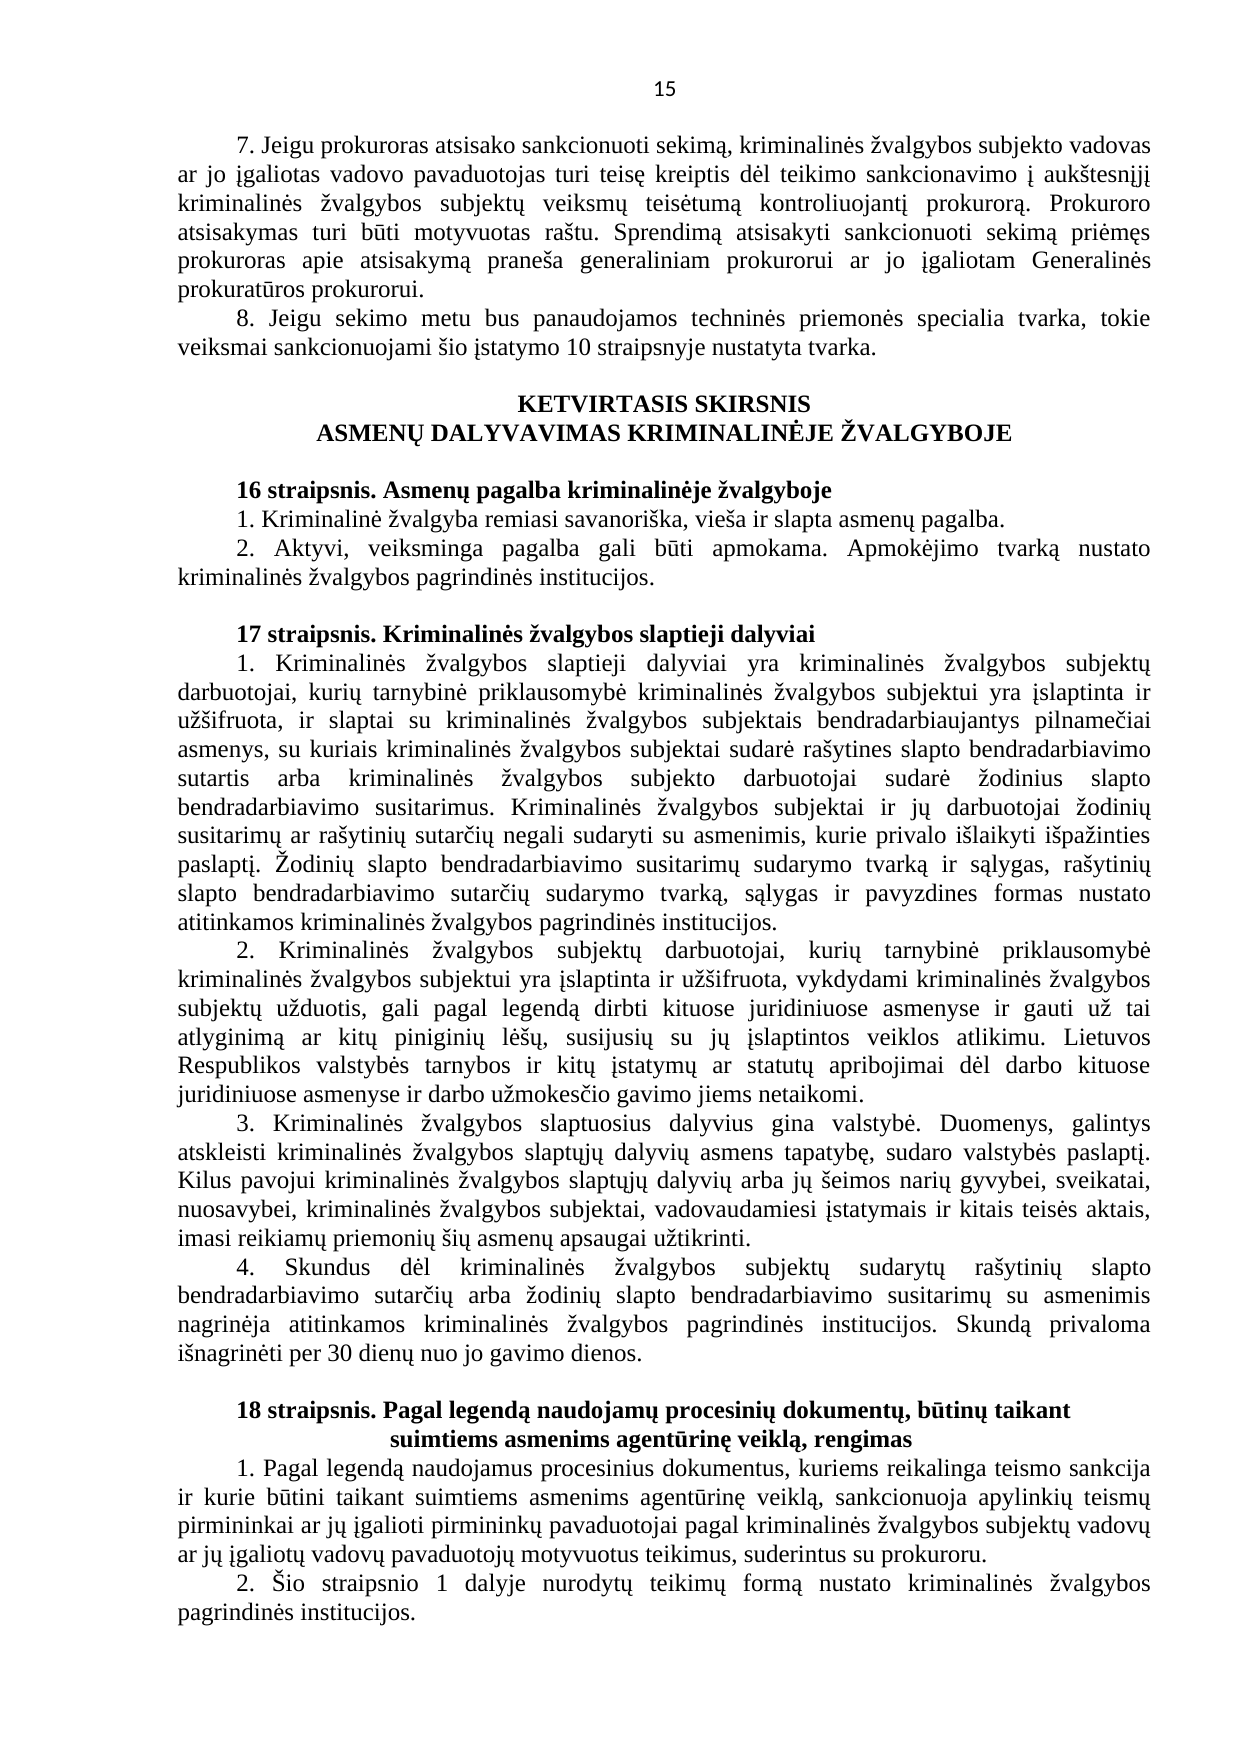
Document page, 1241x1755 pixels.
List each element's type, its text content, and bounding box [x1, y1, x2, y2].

text ASMENŲ DALYVAVIMAS KRIMINALINĖJE ŽVALGYBOJE [177, 418, 1152, 447]
text KETVIRTASIS SKIRSNIS [177, 389, 1152, 418]
text 18 straipsnis. Pagal legendą naudojamų procesinių dokumentų, būtinų taikant suimtiems asmenims agentūrinę veiklą, rengimas [236, 1396, 1152, 1453]
text 4. Skundus dėl kriminalinės žvalgybos subjektų sudarytų rašytinių slapto bendradarbiavimo sutarčių arba žodinių slapto bendradarbiavimo susitarimų su asmenimis nagrinėja atitinkamos kriminalinės žvalgybos pagrindinės institucijos. Skundą privaloma išnagrinėti per 30 dienų nuo jo gavimo dienos. [177, 1252, 1152, 1367]
text 2. Šio straipsnio 1 dalyje nurodytų teikimų formą nustato kriminalinės žvalgybos pagrindinės institucijos. [177, 1568, 1152, 1626]
text 2. Aktyvi, veiksminga pagalba gali būti apmokama. Apmokėjimo tvarką nustato kriminalinės žvalgybos pagrindinės institucijos. [177, 533, 1152, 591]
text 1. Kriminalinės žvalgybos slaptieji dalyviai yra kriminalinės žvalgybos subjektų darbuotojai, kurių tarnybinė priklausomybė kriminalinės žvalgybos subjektui yra įslaptinta ir užšifruota, ir slaptai su kriminalinės žvalgybos subjektais bendradarbiaujantys pilnamečiai asmenys, su kuriais kriminalinės žvalgybos subjektai sudarė rašytines slapto bendradarbiavimo sutartis arba kriminalinės žvalgybos subjekto darbuotojai sudarė žodinius slapto bendradarbiavimo susitarimus. Kriminalinės žvalgybos subjektai ir jų darbuotojai žodinių susitarimų ar rašytinių sutarčių negali sudaryti su asmenimis, kurie privalo išlaikyti išpažinties paslaptį. Žodinių slapto bendradarbiavimo susitarimų sudarymo tvarką ir sąlygas, rašytinių slapto bendradarbiavimo sutarčių sudarymo tvarką, sąlygas ir pavyzdines formas nustato atitinkamos kriminalinės žvalgybos pagrindinės institucijos. [177, 648, 1152, 936]
text 16 straipsnis. Asmenų pagalba kriminalinėje žvalgyboje [177, 476, 1152, 504]
text 1. Kriminalinė žvalgyba remiasi savanoriška, vieša ir slapta asmenų pagalba. [177, 504, 1152, 533]
text 7. Jeigu prokuroras atsisako sankcionuoti sekimą, kriminalinės žvalgybos subjekto vadovas ar jo įgaliotas vadovo pavaduotojas turi teisę kreiptis dėl teikimo sankcionavimo į aukštesnįjį kriminalinės žvalgybos subjektų veiksmų teisėtumą kontroliuojantį prokurorą. Prokuroro atsisakymas turi būti motyvuotas raštu. Sprendimą atsisakyti sankcionuoti sekimą priėmęs prokuroras apie atsisakymą praneša generaliniam prokurorui ar jo įgaliotam Generalinės prokuratūros prokurorui. [177, 131, 1152, 303]
text 2. Kriminalinės žvalgybos subjektų darbuotojai, kurių tarnybinė priklausomybė kriminalinės žvalgybos subjektui yra įslaptinta ir užšifruota, vykdydami kriminalinės žvalgybos subjektų užduotis, gali pagal legendą dirbti kituose juridiniuose asmenyse ir gauti už tai atlyginimą ar kitų piniginių lėšų, susijusių su jų įslaptintos veiklos atlikimu. Lietuvos Respublikos valstybės tarnybos ir kitų įstatymų ar statutų apribojimai dėl darbo kituose juridiniuose asmenyse ir darbo užmokesčio gavimo jiems netaikomi. [177, 936, 1152, 1108]
text 3. Kriminalinės žvalgybos slaptuosius dalyvius gina valstybė. Duomenys, galintys atskleisti kriminalinės žvalgybos slaptųjų dalyvių asmens tapatybę, sudaro valstybės paslaptį. Kilus pavojui kriminalinės žvalgybos slaptųjų dalyvių arba jų šeimos narių gyvybei, sveikatai, nuosavybei, kriminalinės žvalgybos subjektai, vadovaudamiesi įstatymais ir kitais teisės aktais, imasi reikiamų priemonių šių asmenų apsaugai užtikrinti. [177, 1108, 1152, 1252]
text 17 straipsnis. Kriminalinės žvalgybos slaptieji dalyviai [177, 619, 1152, 648]
text 1. Pagal legendą naudojamus procesinius dokumentus, kuriems reikalinga teismo sankcija ir kurie būtini taikant suimtiems asmenims agentūrinę veiklą, sankcionuoja apylinkių teismų pirmininkai ar jų įgalioti pirmininkų pavaduotojai pagal kriminalinės žvalgybos subjektų vadovų ar jų įgaliotų vadovų pavaduotojų motyvuotus teikimus, suderintus su prokuroru. [177, 1453, 1152, 1568]
text 8. Jeigu sekimo metu bus panaudojamos techninės priemonės specialia tvarka, tokie veiksmai sankcionuojami šio įstatymo 10 straipsnyje nustatyta tvarka. [177, 303, 1152, 361]
